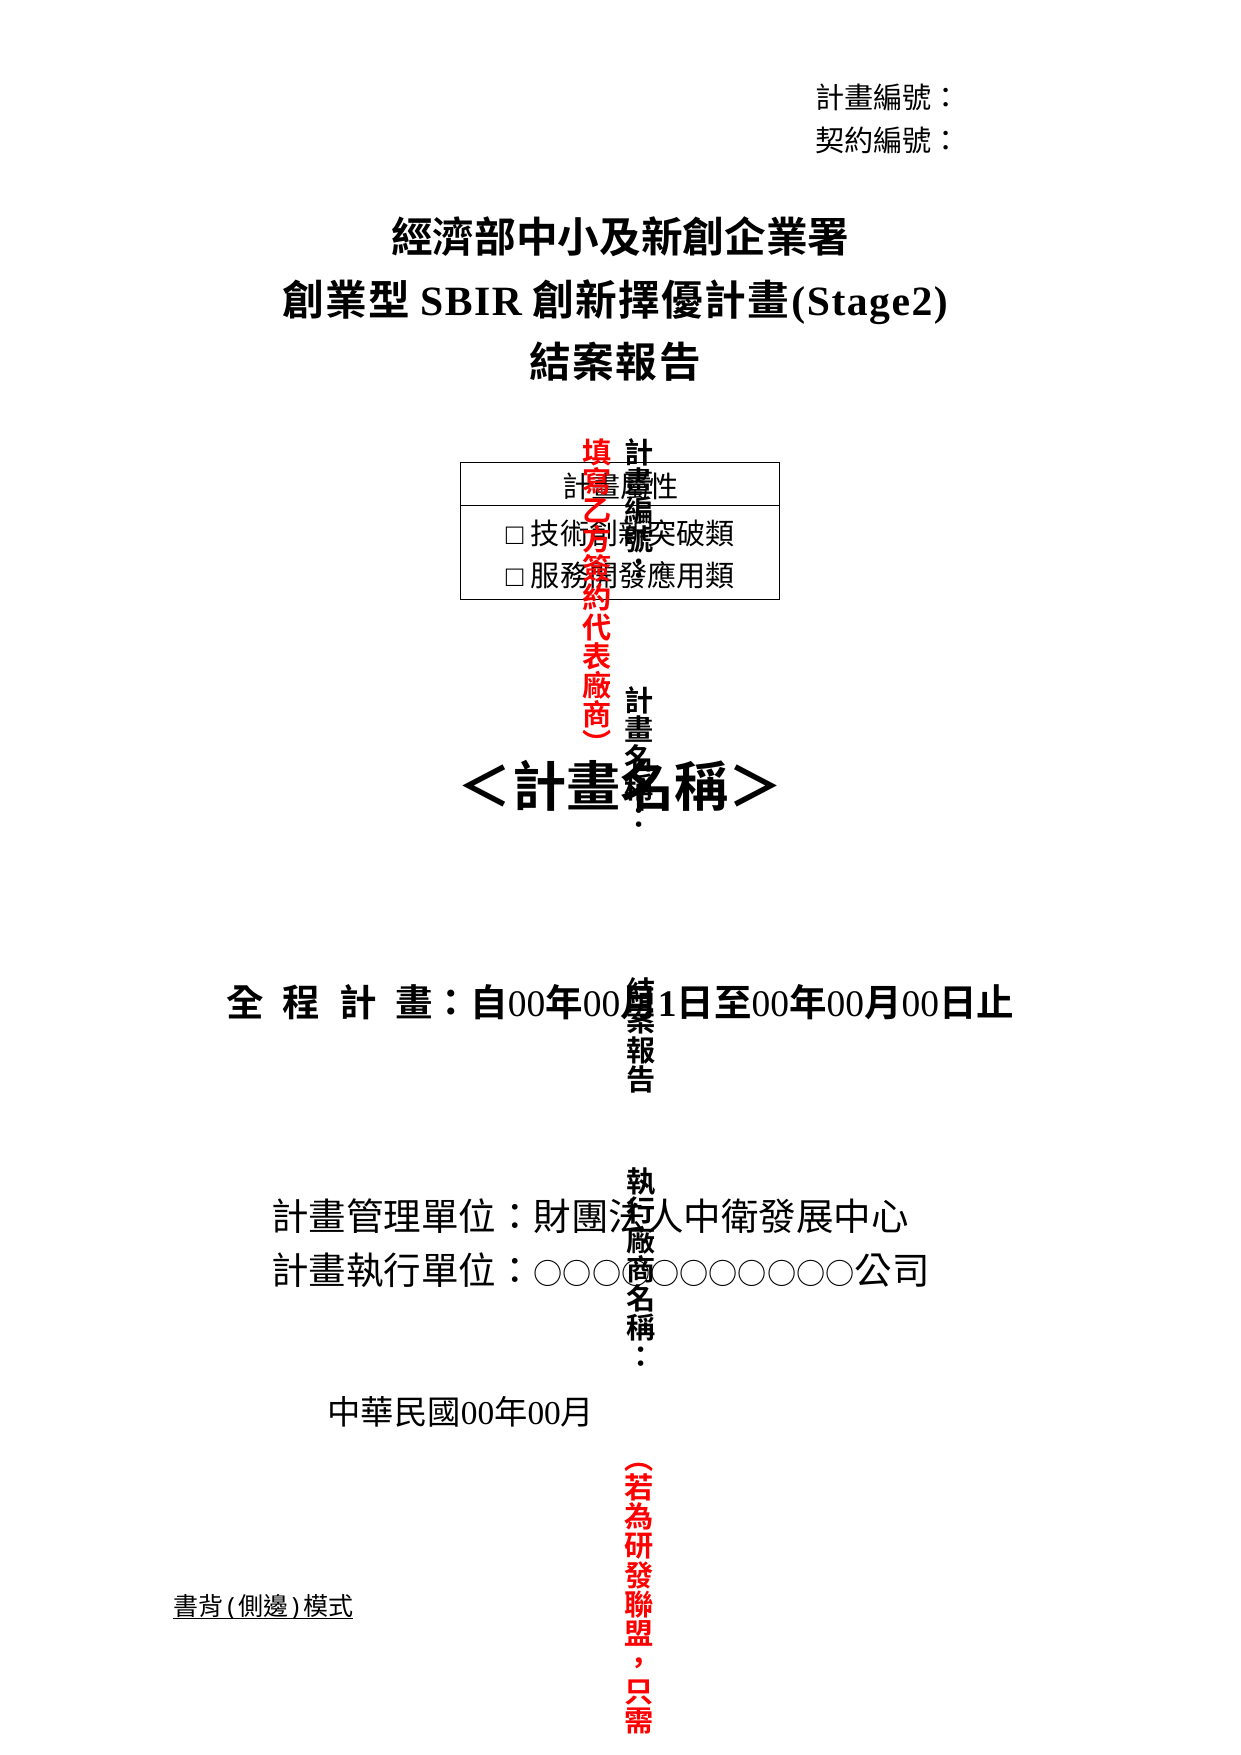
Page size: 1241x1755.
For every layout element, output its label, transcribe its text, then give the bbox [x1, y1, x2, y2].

text 計畫管理單位：財團法人中衛發展中心 [177, 1187, 1063, 1241]
text 結案報告 [177, 328, 1053, 390]
text 創業型SBIR創新擇優計畫(Stage2) [177, 265, 1053, 328]
subtitle 契約編號： [815, 117, 1063, 159]
text ＜計畫名稱＞ [177, 744, 1063, 822]
text 書背(側邊)模式 [173, 1587, 1063, 1623]
table_header 計畫屬性 [461, 463, 779, 505]
subtitle 計畫編號： [815, 75, 1063, 117]
table_cell □ 技術創新突破類 □ 服務開發應用類 [461, 506, 779, 599]
text 經濟部中小及新創企業署 [177, 203, 1063, 265]
text 中華民國00年00月 [290, 1386, 903, 1434]
text 全 程 計 畫：自00年00月1日至00年00月00日止 [177, 966, 1063, 1028]
text 計畫執行單位：○○○○○○○○○○○公司 [177, 1241, 1063, 1295]
